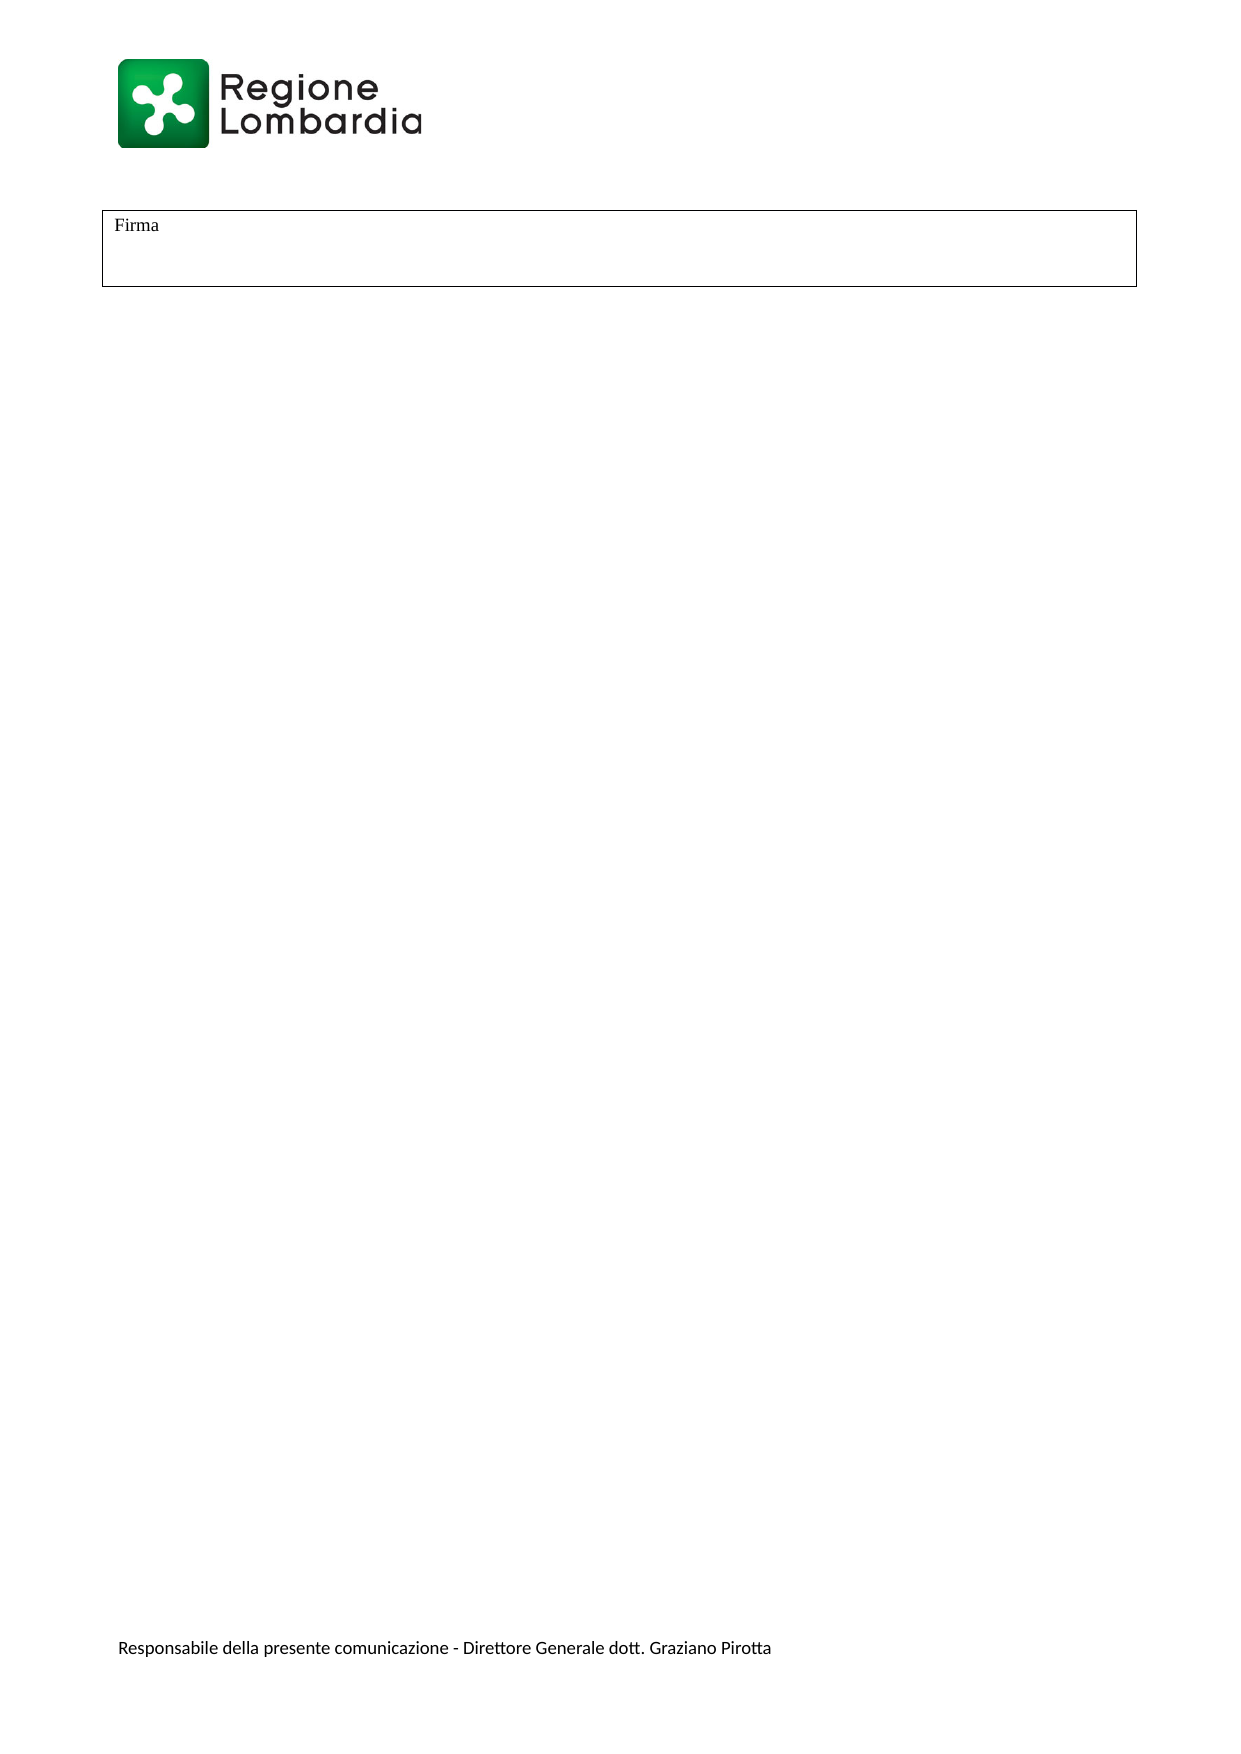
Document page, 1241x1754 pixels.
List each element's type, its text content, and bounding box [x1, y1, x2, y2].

table_header Firma [103, 211, 1136, 286]
